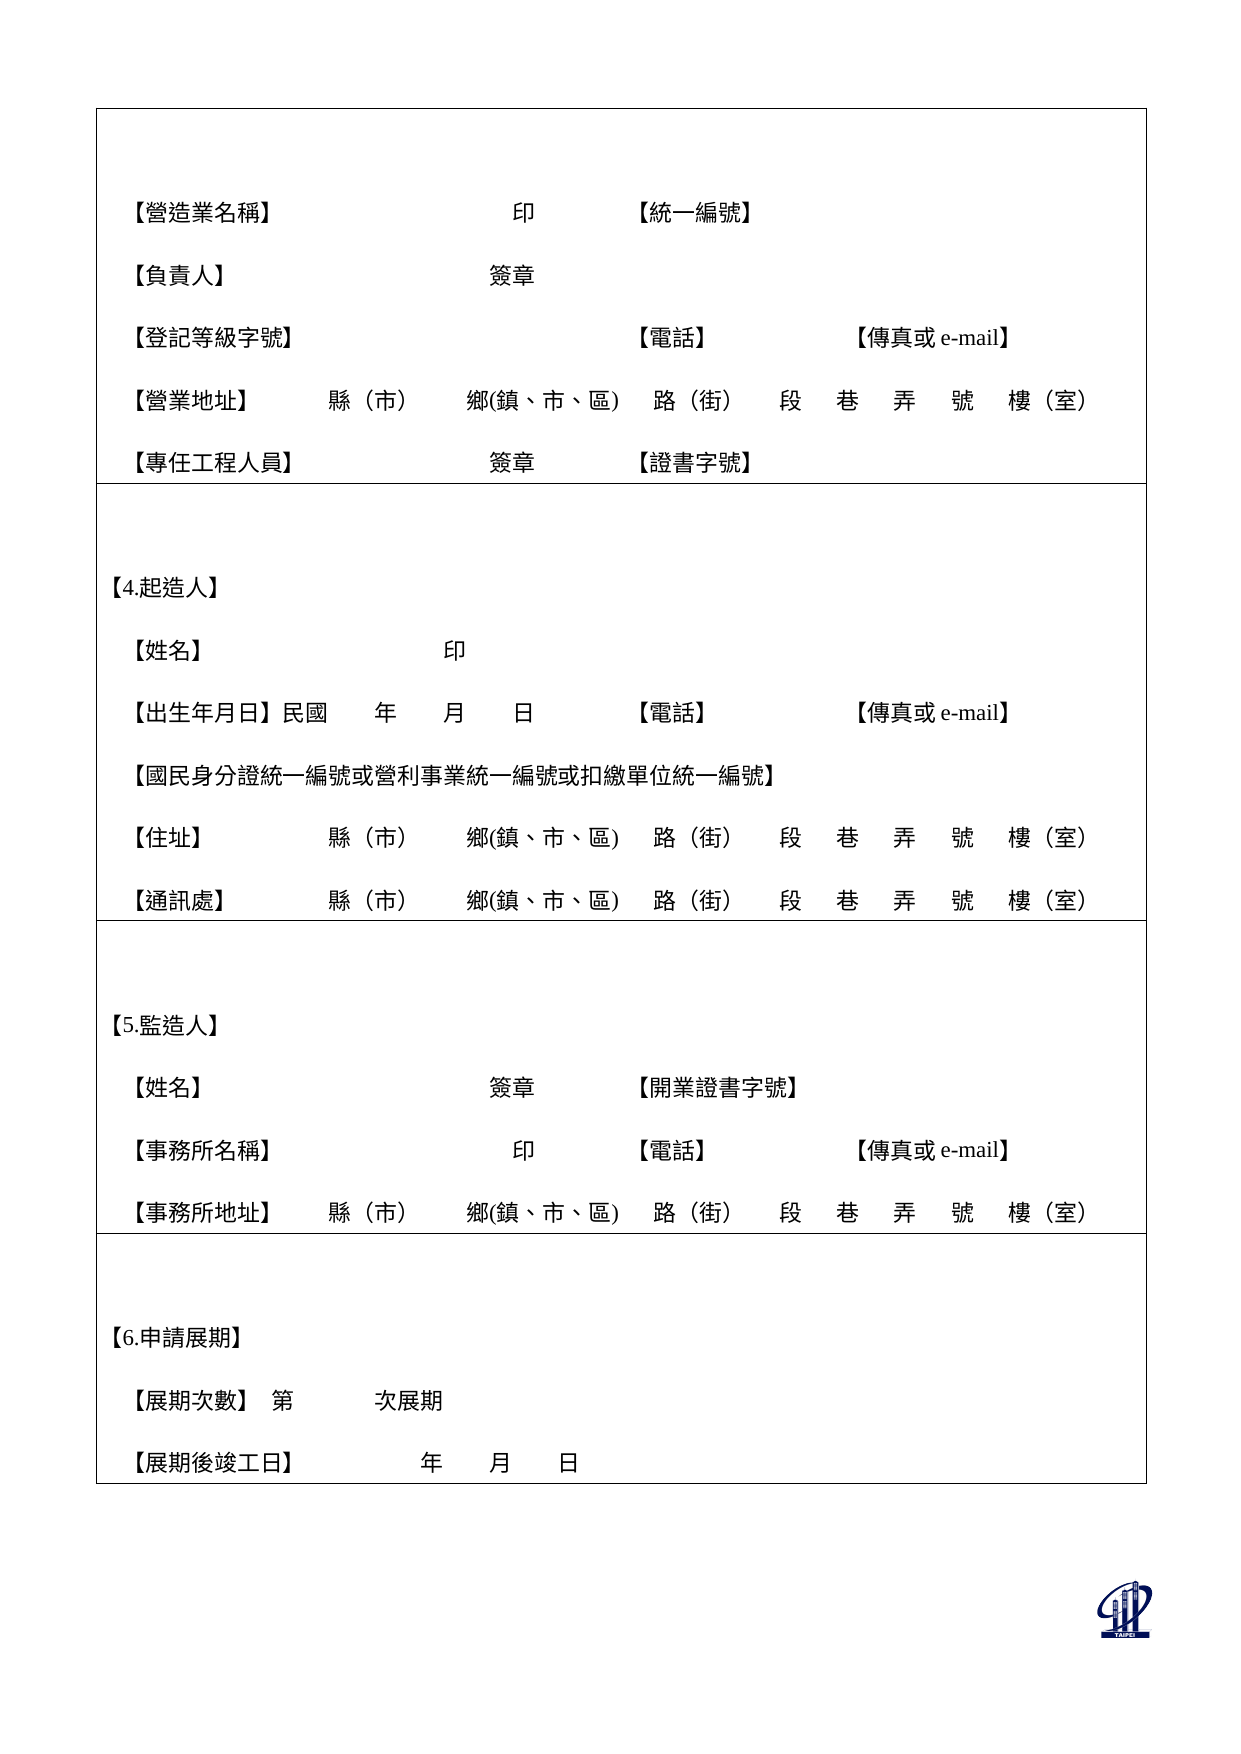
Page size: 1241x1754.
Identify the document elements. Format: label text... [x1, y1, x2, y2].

table_cell 【5.監造人】 【姓名】 簽章 【開業證書字號】 【事務所名稱】 印 【電話】 【傳真或e-mail】 【事務所地址】 縣（市） 鄉(鎮、市、區) 路（街） 段 巷 弄 號 樓（室） [97, 921, 1146, 1233]
table_cell 【4.起造人】 【姓名】 印 【出生年月日】民國 年 月 日 【電話】 【傳真或e-mail】 【國民身分證統一編號或營利事業統一編號或扣繳單位統一編號】 【住址】 縣（市） 鄉(鎮、市、區) 路（街） 段 巷 弄 號 樓（室） 【通訊處】 縣（市） 鄉(鎮、市、區) 路（街） 段 巷 弄 號 樓（室） [97, 484, 1146, 920]
table_cell 【6.申請展期】 【展期次數】 第 次展期 【展期後竣工日】 年 月 日 [97, 1234, 1146, 1483]
table_cell 【營造業名稱】 印 【統一編號】 【負責人】 簽章 【登記等級字號】 【電話】 【傳真或e-mail】 【營業地址】 縣（市） 鄉(鎮、市、區) 路（街） 段 巷 弄 號 樓（室） 【專任工程人員】 簽章 【證書字號】 [97, 109, 1146, 483]
